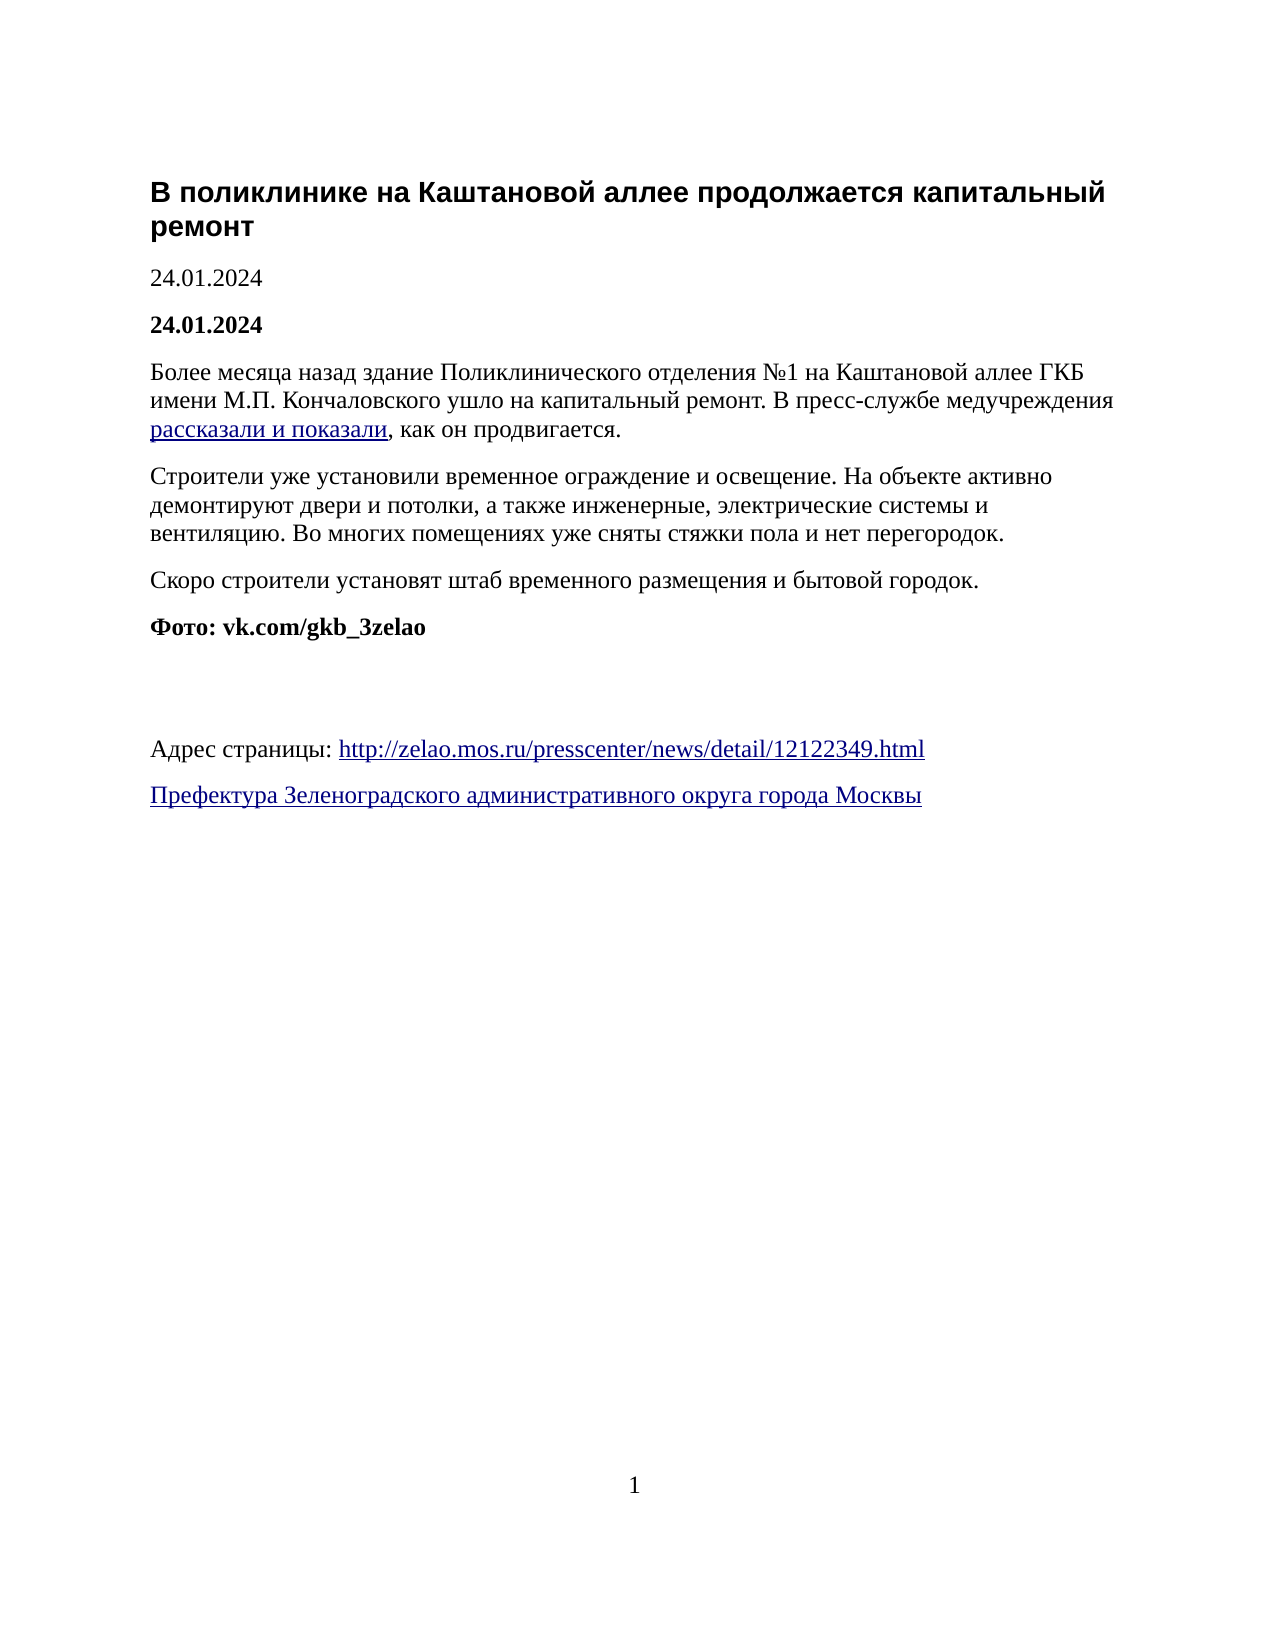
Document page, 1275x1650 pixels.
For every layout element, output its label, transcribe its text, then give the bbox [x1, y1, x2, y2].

text Более месяца назад здание Поликлинического отделения №1 на Каштановой аллее ГКБ имени М.П. Кончаловского ушло на капитальный ремонт. В пресс-службе медучреждения рассказали и показали, как он продвигается. [150, 357, 1125, 443]
text Скоро строители установят штаб временного размещения и бытовой городок. [150, 565, 1125, 594]
text 24.01.2024 [150, 263, 1125, 292]
text Префектура Зеленоградского административного округа города Москвы [150, 781, 1125, 809]
subtitle В поликлинике на Каштановой аллее продолжается капитальный ремонт [150, 175, 1125, 242]
text Фото: vk.com/gkb_3zelao [150, 612, 1125, 641]
text Адрес страницы: http://zelao.mos.ru/presscenter/news/detail/12122349.html [150, 734, 1125, 763]
text Строители уже установили временное ограждение и освещение. На объекте активно демонтируют двери и потолки, а также инженерные, электрические системы и вентиляцию. Во многих помещениях уже сняты стяжки пола и нет перегородок. [150, 461, 1125, 547]
text 24.01.2024 [150, 310, 1125, 339]
